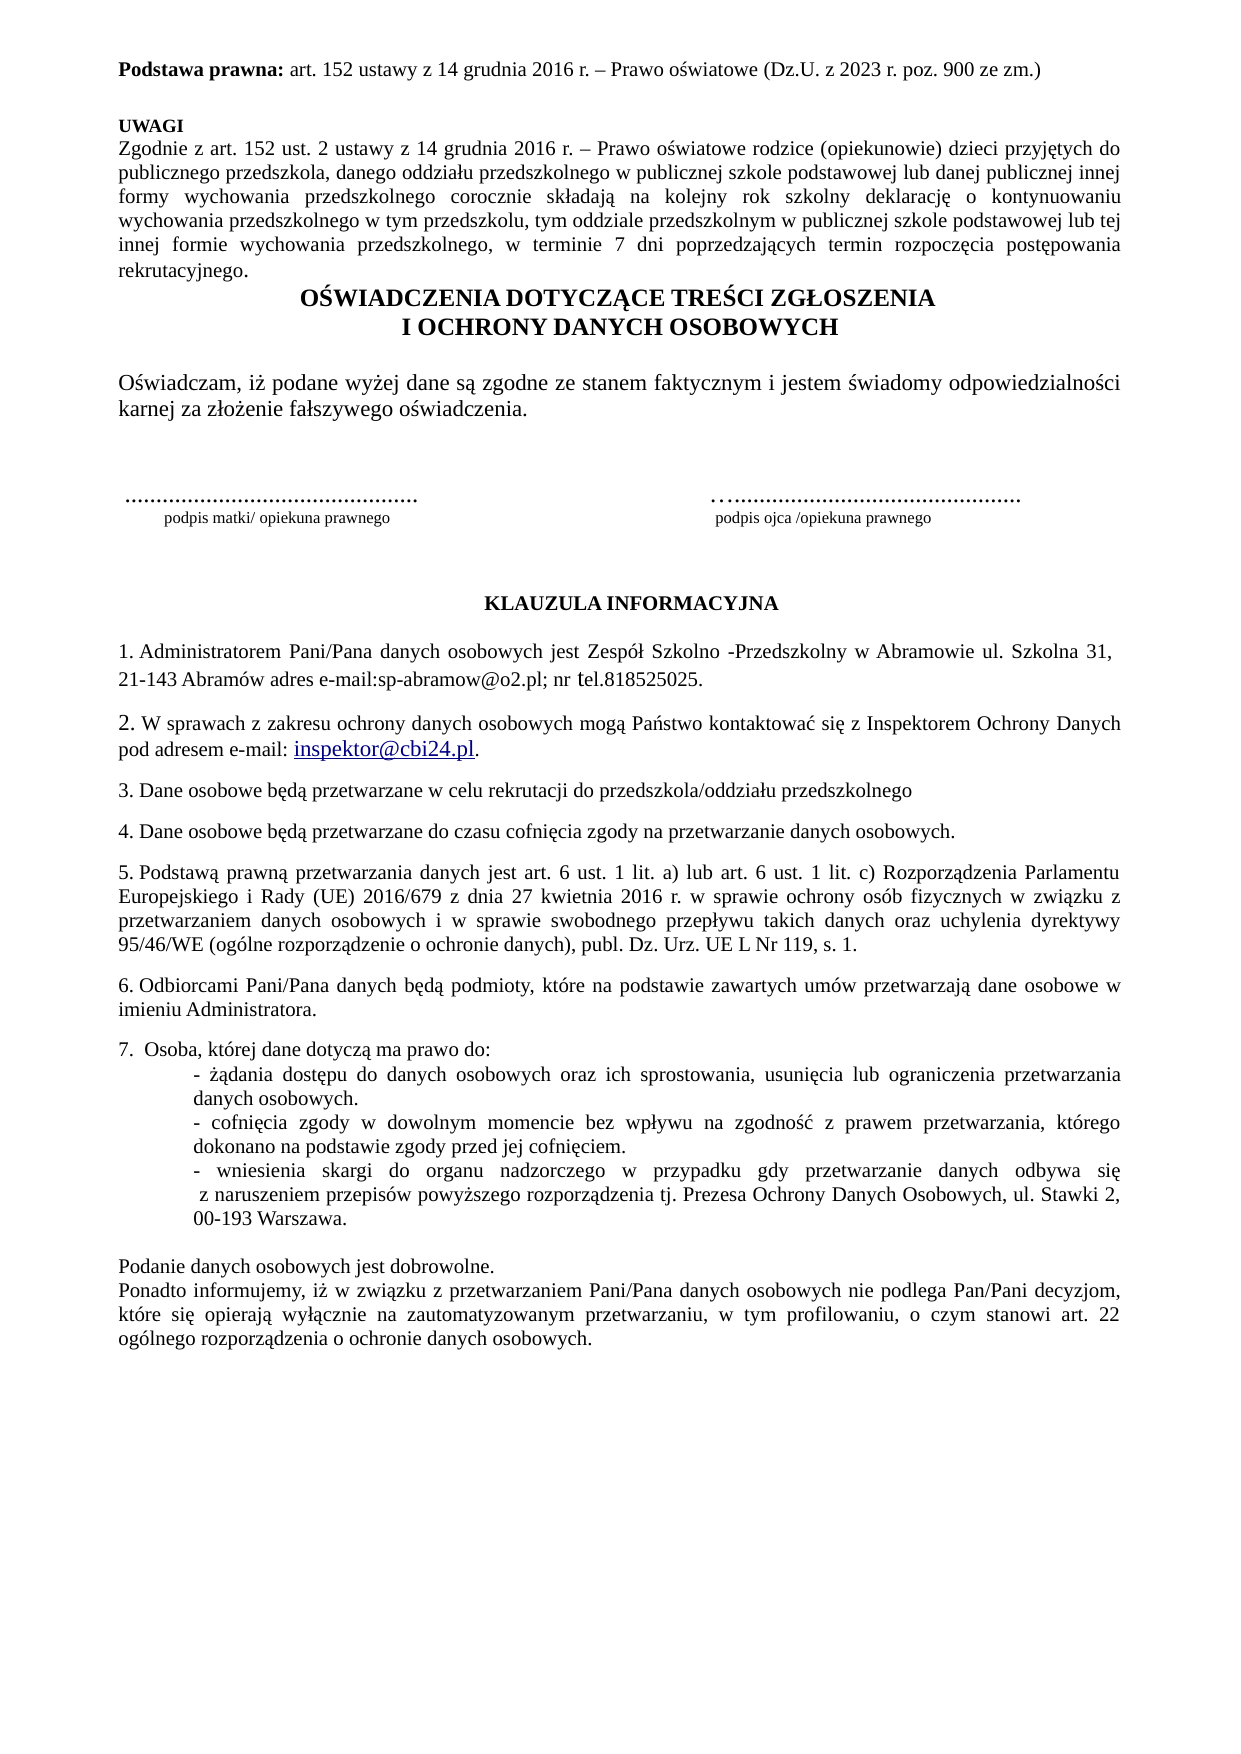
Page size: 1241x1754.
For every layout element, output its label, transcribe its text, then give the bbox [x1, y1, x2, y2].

text Oświadczam, iż podane wyżej dane są zgodne ze stanem faktycznym i jestem świadomy odpowiedzialności karnej za złożenie fałszywego oświadczenia. [118, 369, 1122, 422]
text - wniesienia skargi do organu nadzorczego w przypadku gdy przetwarzanie danych odbywa się z naruszeniem przepisów powyższego rozporządzenia tj. Prezesa Ochrony Danych Osobowych, ul. Stawki 2, 00-193 Warszawa. [193, 1158, 1122, 1230]
list Dane osobowe będą przetwarzane do czasu cofnięcia zgody na przetwarzanie danych osobowych. [118, 819, 1122, 843]
text Zgodnie z art. 152 ust. 2 ustawy z 14 grudnia 2016 r. – Prawo oświatowe rodzice (opiekunowie) dzieci przyjętych do publicznego przedszkola, danego oddziału przedszkolnego w publicznej szkole podstawowej lub danej publicznej innej formy wychowania przedszkolnego corocznie składają na kolejny rok szkolny deklarację o kontynuowaniu wychowania przedszkolnego w tym przedszkolu, tym oddziale przedszkolnym w publicznej szkole podstawowej lub tej innej formie wychowania przedszkolnego, w terminie 7 dni poprzedzających termin rozpoczęcia postępowania rekrutacyjnego. [118, 136, 1122, 283]
text I OCHRONY DANYCH OSOBOWYCH [118, 312, 1122, 340]
list Odbiorcami Pani/Pana danych będą podmioty, które na podstawie zawartych umów przetwarzają dane osobowe w imieniu Administratora. [118, 973, 1122, 1021]
text UWAGI [118, 105, 1122, 136]
list W sprawach z zakresu ochrony danych osobowych mogą Państwo kontaktować się z Inspektorem Ochrony Danych pod adresem e-mail: inspektor@cbi24.pl. [118, 709, 1122, 762]
list Dane osobowe będą przetwarzane w celu rekrutacji do przedszkola/oddziału przedszkolnego [118, 778, 1122, 802]
text Ponadto informujemy, iż w związku z przetwarzaniem Pani/Pana danych osobowych nie podlega Pan/Pani decyzjom, które się opierają wyłącznie na zautomatyzowanym przetwarzaniu, w tym profilowaniu, o czym stanowi art. 22 ogólnego rozporządzenia o ochronie danych osobowych. [118, 1278, 1122, 1350]
text podpis matki/ opiekuna prawnego podpis ojca /opiekuna prawnego [118, 508, 1122, 527]
list Osoba, której dane dotyczą ma prawo do: [118, 1037, 1122, 1061]
text - żądania dostępu do danych osobowych oraz ich sprostowania, usunięcia lub ograniczenia przetwarzania danych osobowych. [193, 1061, 1122, 1109]
list Administratorem Pani/Pana danych osobowych jest Zespół Szkolno -Przedszkolny w Abramowie ul. Szkolna 31, 21-143 Abramów adres e-mail:sp-abramow@o2.pl; nr tel.818525025. [118, 639, 1122, 692]
text ............................................... ….............................................. [118, 479, 1122, 508]
text - cofnięcia zgody w dowolnym momencie bez wpływu na zgodność z prawem przetwarzania, którego dokonano na podstawie zgody przed jej cofnięciem. [193, 1109, 1122, 1158]
text OŚWIADCZENIA DOTYCZĄCE TREŚCI ZGŁOSZENIA [118, 283, 1122, 312]
text Podanie danych osobowych jest dobrowolne. [118, 1254, 1122, 1278]
list Podstawą prawną przetwarzania danych jest art. 6 ust. 1 lit. a) lub art. 6 ust. 1 lit. c) Rozporządzenia Parlamentu Europejskiego i Rady (UE) 2016/679 z dnia 27 kwietnia 2016 r. w sprawie ochrony osób fizycznych w związku z przetwarzaniem danych osobowych i w sprawie swobodnego przepływu takich danych oraz uchylenia dyrektywy 95/46/WE (ogólne rozporządzenie o ochronie danych), publ. Dz. Urz. UE L Nr 119, s. 1. [118, 860, 1122, 956]
text KLAUZULA INFORMACYJNA [141, 592, 1122, 616]
text Podstawa prawna: art. 152 ustawy z 14 grudnia 2016 r. – Prawo oświatowe (Dz.U. z 2023 r. poz. 900 ze zm.) [118, 50, 1122, 81]
